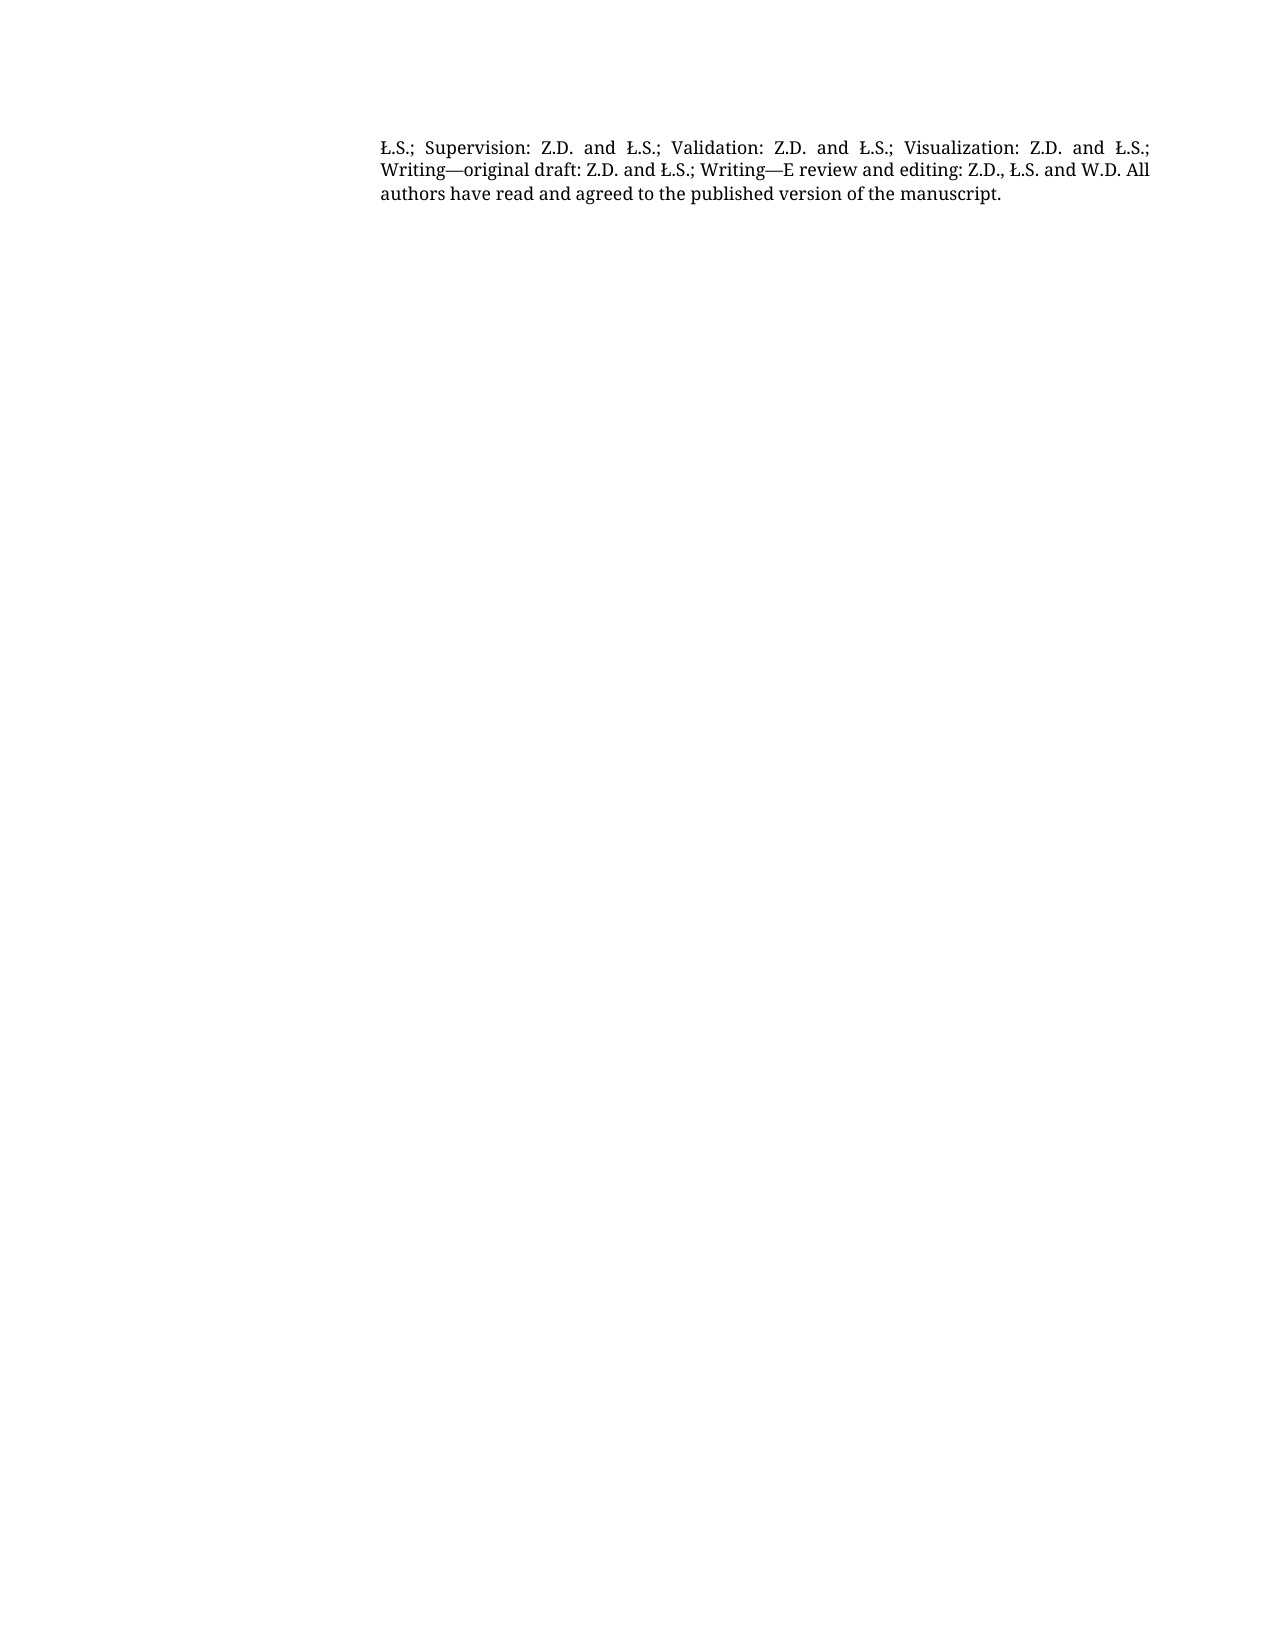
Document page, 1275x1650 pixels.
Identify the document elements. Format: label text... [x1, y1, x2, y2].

text Ł.S.; Supervision: Z.D. and Ł.S.; Validation: Z.D. and Ł.S.; Visualization: Z.D. and Ł.S.; Writing—original draft: Z.D. and Ł.S.; Writing—E review and editing: Z.D., Ł.S. and W.D. All authors have read and agreed to the published version of the manuscript. [380, 136, 1151, 205]
